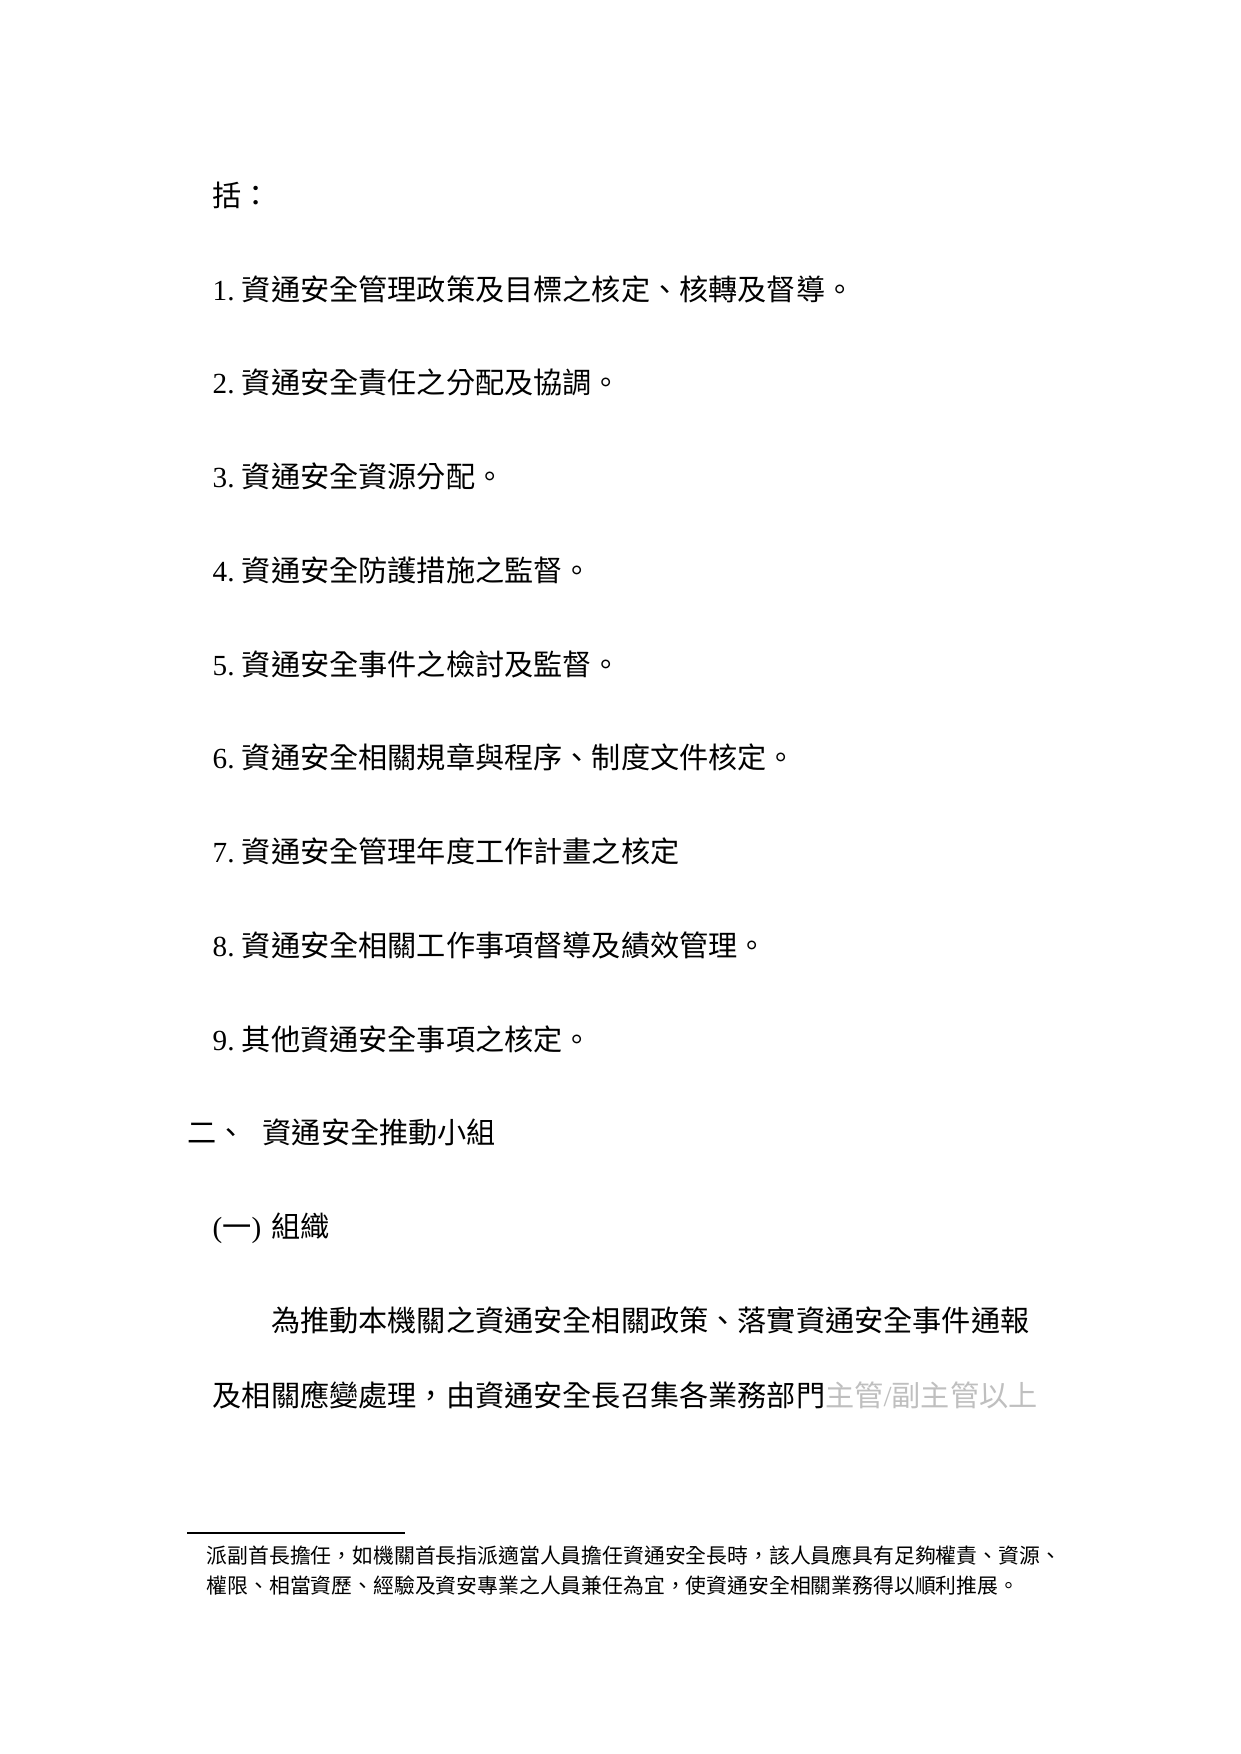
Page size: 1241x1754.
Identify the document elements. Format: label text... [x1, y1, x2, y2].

list 其他資通安全事項之核定。 [212, 994, 1053, 1069]
subtitle 資通安全推動小組 [187, 1087, 1053, 1162]
list 資通安全管理年度工作計畫之核定 [212, 806, 1053, 881]
list 資通安全管理政策及目標之核定、核轉及督導。 [212, 244, 1053, 319]
list 資通安全相關工作事項督導及績效管理。 [212, 900, 1053, 975]
text 為推動本機關之資通安全相關政策、落實資通安全事件通報及相關應變處理，由資通安全長召集各業務部門主管/副主管以上 [212, 1275, 1053, 1425]
list 資通安全防護措施之監督。 [212, 525, 1053, 600]
list 資通安全資源分配。 [212, 431, 1053, 506]
subtitle 組織 [212, 1181, 1053, 1256]
list 資通安全責任之分配及協調。 [212, 337, 1053, 412]
text 考量資通安全推動時常涉及機關內相關資源調動及分配等事項，故資通安全長由機關首長指派副首長擔任，如機關首長指派適當人員擔任資通安全長時，該人員應具有足夠權責、資源、權限、相當資歷、經驗及資安專業之人員兼任為宜，使資通安全相關業務得以順利推展。 [187, 1539, 1053, 1600]
list 資通安全事件之檢討及監督。 [212, 619, 1053, 694]
text 依本法第11條之規定，本機關訂定○長（副首長或適當人員）為資通安全長，負責督導機關資通安全相關事項，其任務包括： [212, 150, 1053, 225]
list 資通安全相關規章與程序、制度文件核定。 [212, 712, 1053, 787]
